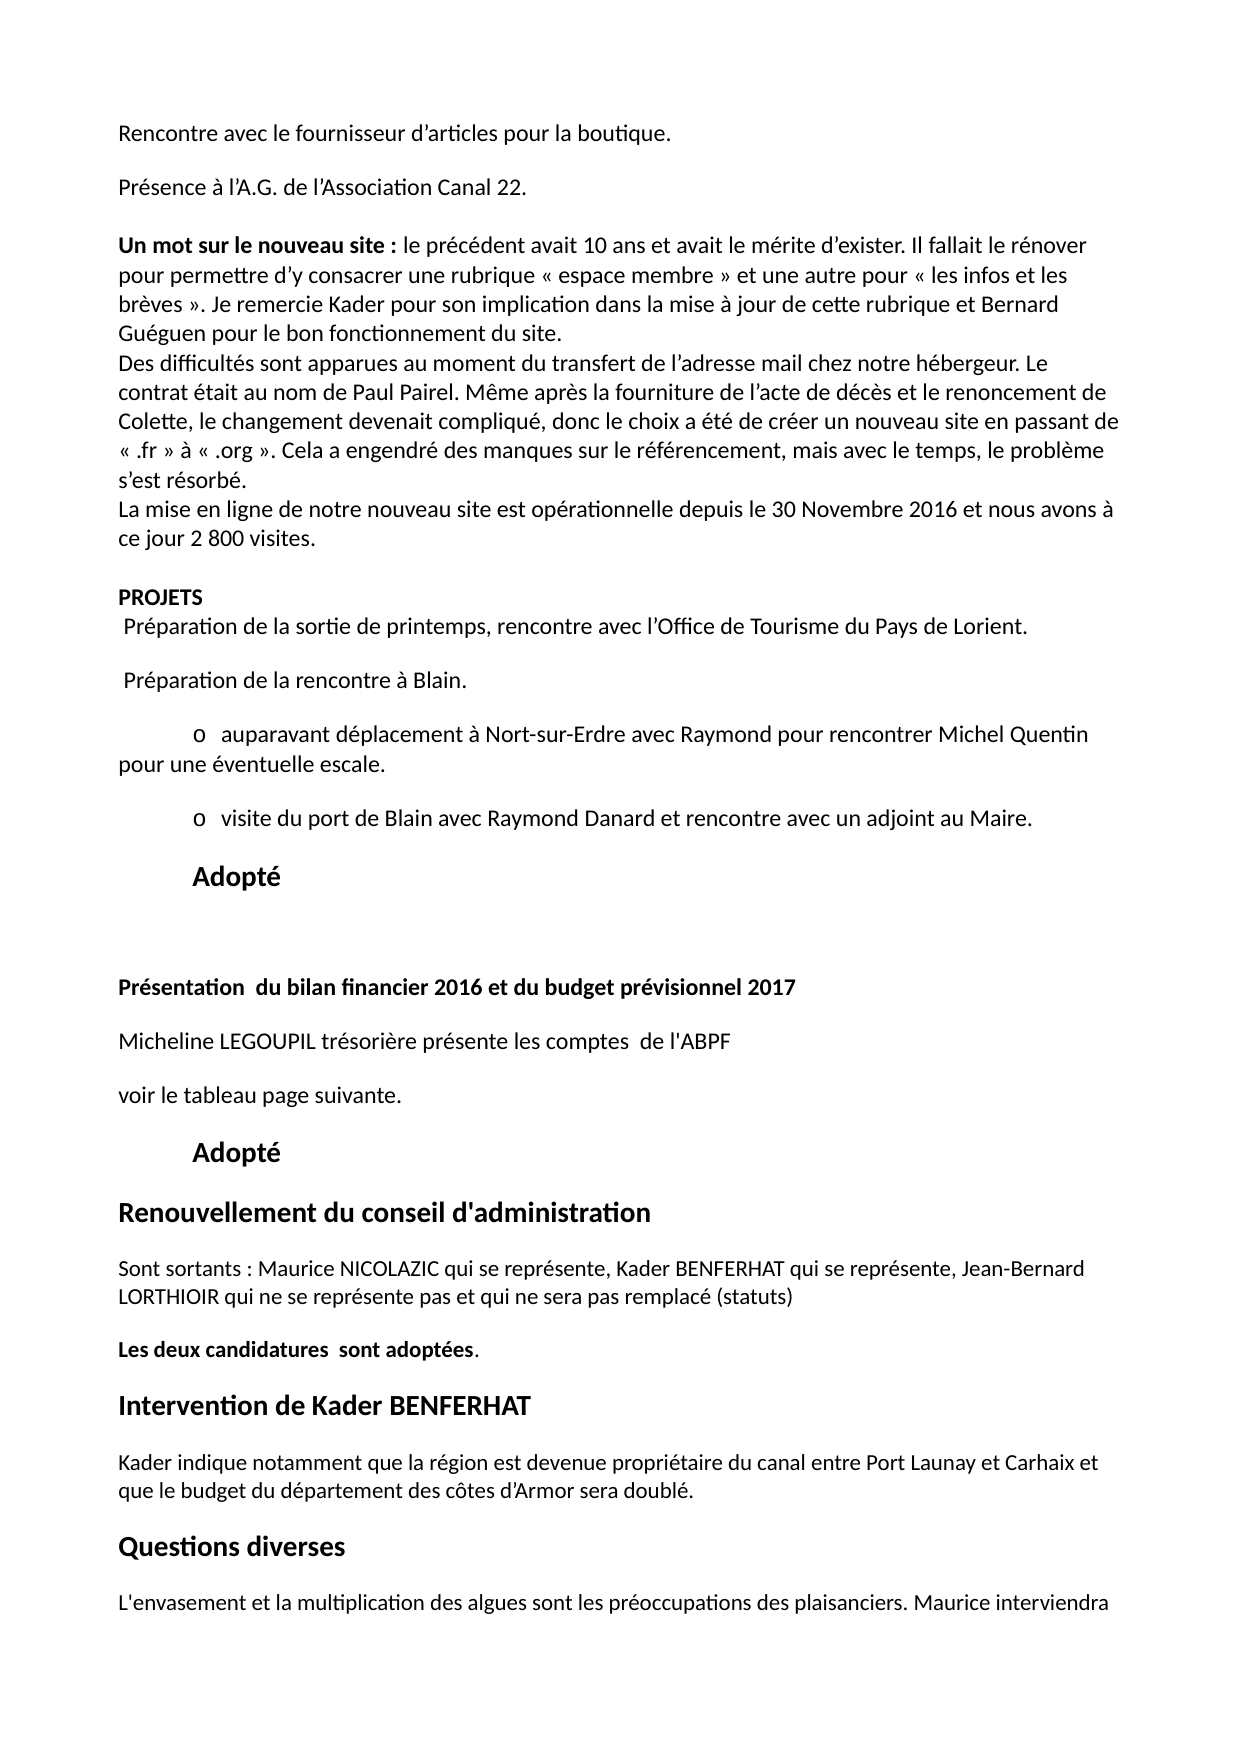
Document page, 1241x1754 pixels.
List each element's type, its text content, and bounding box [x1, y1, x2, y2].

text Renouvellement du conseil d'administration [118, 1194, 1122, 1230]
text La mise en ligne de notre nouveau site est opérationnelle depuis le 30 Novembre 2016 et nous avons à ce jour 2 800 visites. [118, 494, 1122, 552]
text Sont sortants : Maurice NICOLAZIC qui se représente, Kader BENFERHAT qui se représente, Jean-Bernard LORTHIOIR qui ne se représente pas et qui ne sera pas remplacé (statuts) [118, 1254, 1122, 1310]
text Rencontre avec le fournisseur d’articles pour la boutique. [118, 118, 1122, 147]
text Micheline LEGOUPIL trésorière présente les comptes de l'ABPF [118, 1026, 1122, 1055]
text Présence à l’A.G. de l’Association Canal 22. [118, 172, 1122, 201]
text Intervention de Kader BENFERHAT [118, 1387, 1122, 1423]
text Questions diverses [118, 1528, 1122, 1564]
text Préparation de la sortie de printemps, rencontre avec l’Office de Tourisme du Pays de Lorient. [118, 611, 1122, 640]
text voir le tableau page suivante. [118, 1080, 1122, 1109]
text Présentation du bilan financier 2016 et du budget prévisionnel 2017 [118, 972, 1122, 1002]
text Un mot sur le nouveau site : le précédent avait 10 ans et avait le mérite d’exister. Il fallait le rénover pour permettre d’y consacrer une rubrique « espace membre » et une autre pour « les infos et les brèves ». Je remercie Kader pour son implication dans la mise à jour de cette rubrique et Bernard Guéguen pour le bon fonctionnement du site. [118, 231, 1122, 348]
text Adopté [118, 1134, 1122, 1169]
text o visite du port de Blain avec Raymond Danard et rencontre avec un adjoint au Maire. [118, 803, 1122, 834]
text Des difficultés sont apparues au moment du transfert de l’adresse mail chez notre hébergeur. Le contrat était au nom de Paul Pairel. Même après la fourniture de l’acte de décès et le renoncement de Colette, le changement devenait compliqué, donc le choix a été de créer un nouveau site en passant de « .fr » à « .org ». Cela a engendré des manques sur le référencement, mais avec le temps, le problème s’est résorbé. [118, 348, 1122, 494]
text o auparavant déplacement à Nort-sur-Erdre avec Raymond pour rencontrer Michel Quentin pour une éventuelle escale. [118, 719, 1122, 778]
text L'envasement et la multiplication des algues sont les préoccupations des plaisanciers. Maurice interviendra [118, 1588, 1122, 1617]
text Adopté [118, 858, 1122, 894]
text Les deux candidatures sont adoptées. [118, 1335, 1122, 1363]
text Préparation de la rencontre à Blain. [118, 665, 1122, 694]
text Kader indique notamment que la région est devenue propriétaire du canal entre Port Launay et Carhaix et que le budget du département des côtes d’Armor sera doublé. [118, 1448, 1122, 1504]
text PROJETS [118, 582, 1122, 611]
